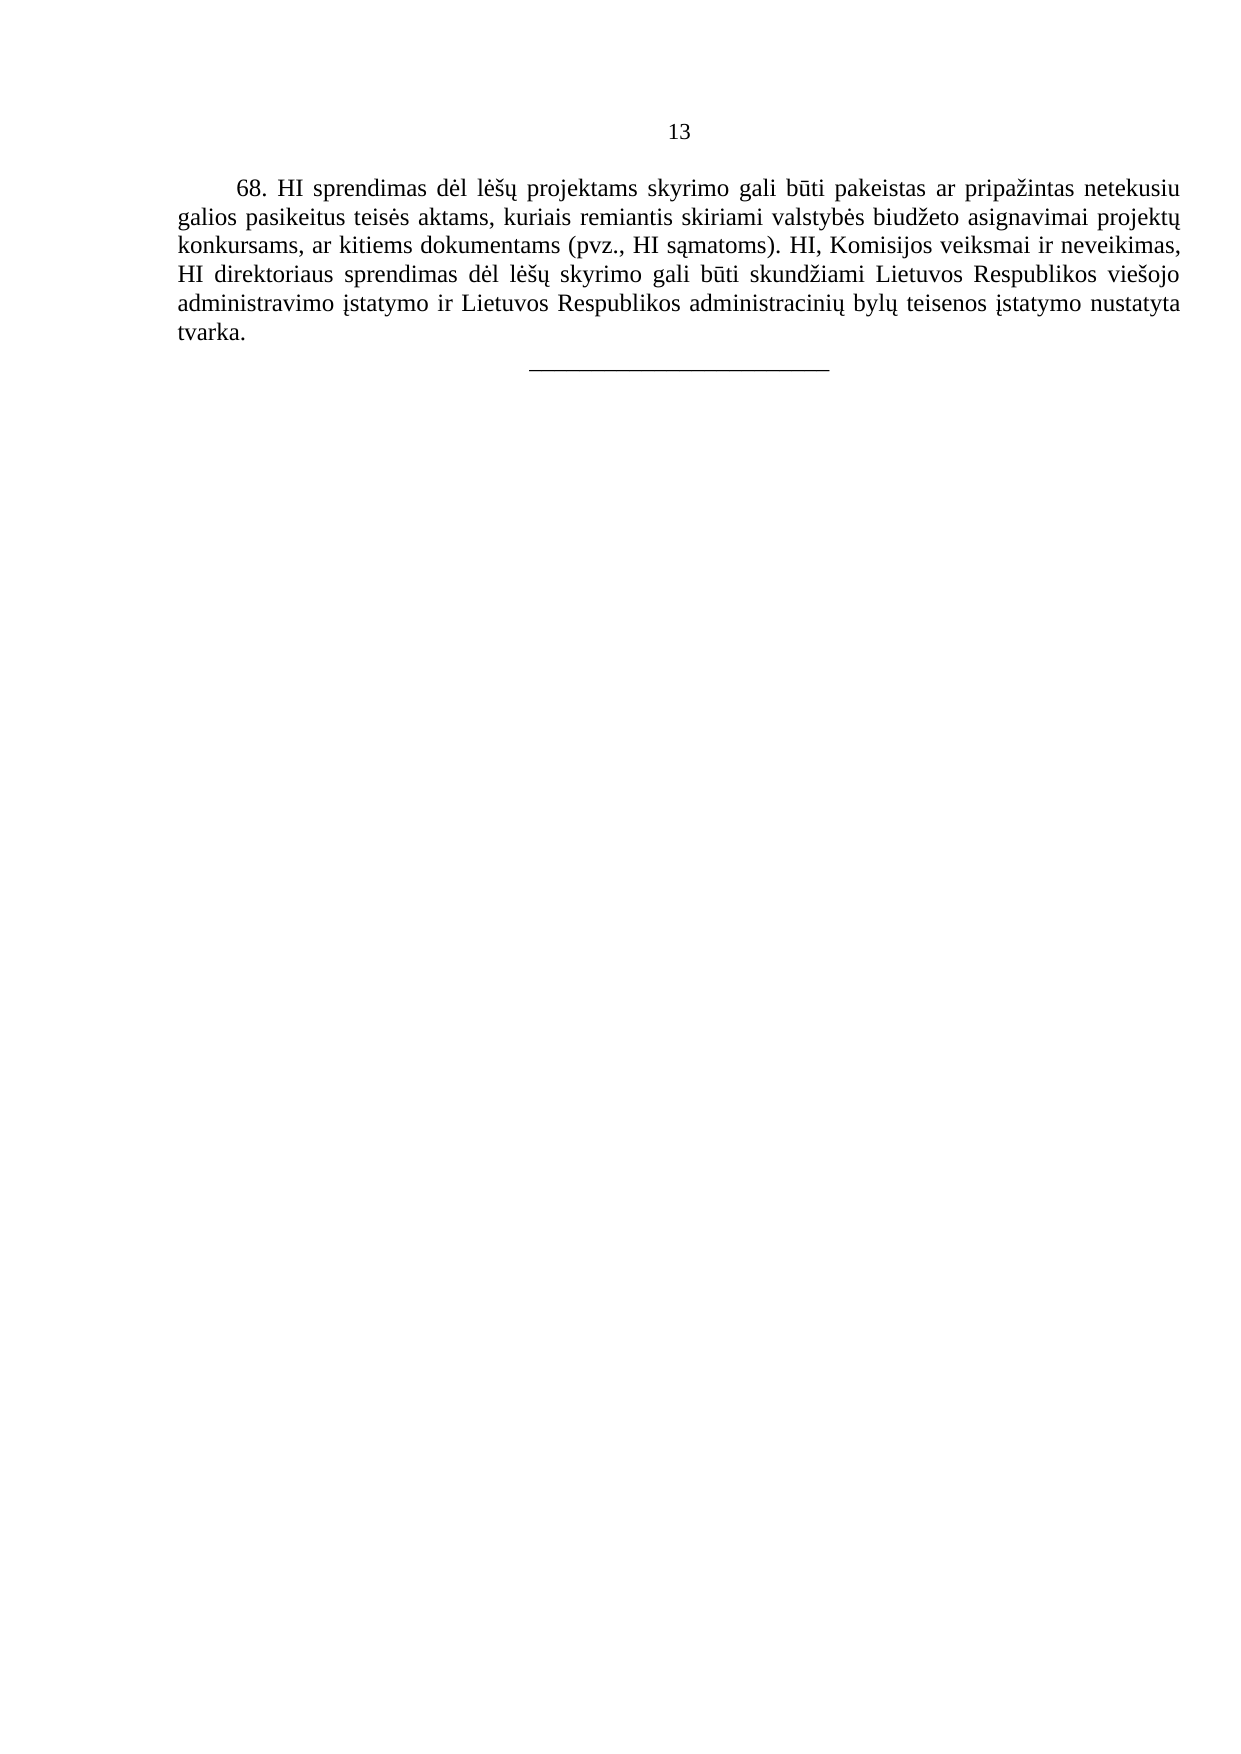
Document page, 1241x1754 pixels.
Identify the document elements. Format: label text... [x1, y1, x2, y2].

text ________________________ [177, 345, 1181, 374]
text 68. HI sprendimas dėl lėšų projektams skyrimo gali būti pakeistas ar pripažintas netekusiu galios pasikeitus teisės aktams, kuriais remiantis skiriami valstybės biudžeto asignavimai projektų konkursams, ar kitiems dokumentams (pvz., HI sąmatoms). HI, Komisijos veiksmai ir neveikimas, HI direktoriaus sprendimas dėl lėšų skyrimo gali būti skundžiami Lietuvos Respublikos viešojo administravimo įstatymo ir Lietuvos Respublikos administracinių bylų teisenos įstatymo nustatyta tvarka. [177, 173, 1181, 345]
